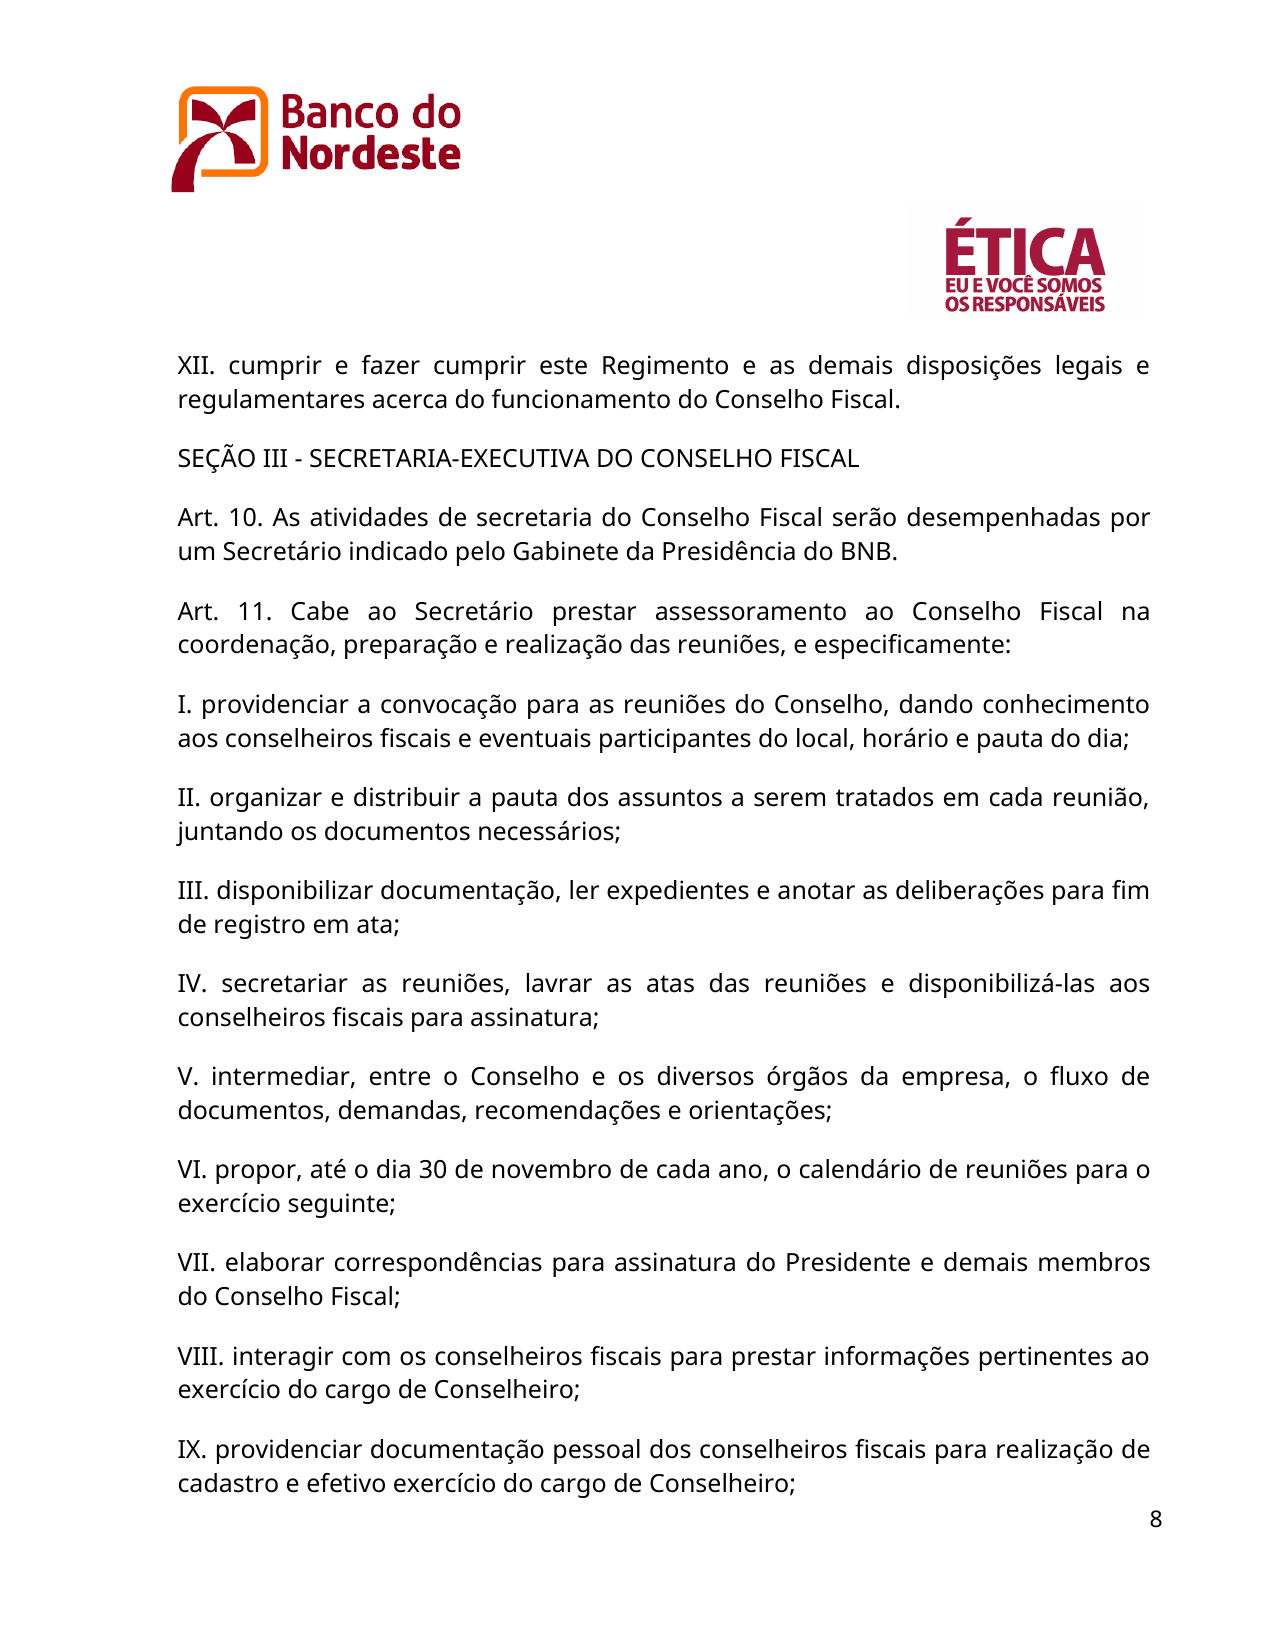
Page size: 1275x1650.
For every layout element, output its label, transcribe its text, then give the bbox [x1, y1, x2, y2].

text III. disponibilizar documentação, ler expedientes e anotar as deliberações para fim de registro em ata; [177, 872, 1152, 941]
text SEÇÃO III - SECRETARIA-EXECUTIVA DO CONSELHO FISCAL [177, 441, 1152, 475]
text V. intermediar, entre o Conselho e os diversos órgãos da empresa, o fluxo de documentos, demandas, recomendações e orientações; [177, 1059, 1152, 1127]
text XII. cumprir e fazer cumprir este Regimento e as demais disposições legais e regulamentares acerca do funcionamento do Conselho Fiscal. [177, 348, 1152, 416]
text IX. providenciar documentação pessoal dos conselheiros fiscais para realização de cadastro e efetivo exercício do cargo de Conselheiro; [177, 1431, 1152, 1499]
text VIII. interagir com os conselheiros fiscais para prestar informações pertinentes ao exercício do cargo de Conselheiro; [177, 1338, 1152, 1406]
text VI. propor, até o dia 30 de novembro de cada ano, o calendário de reuniões para o exercício seguinte; [177, 1152, 1152, 1220]
text VII. elaborar correspondências para assinatura do Presidente e demais membros do Conselho Fiscal; [177, 1245, 1152, 1313]
text II. organizar e distribuir a pauta dos assuntos a serem tratados em cada reunião, juntando os documentos necessários; [177, 779, 1152, 847]
text I. providenciar a convocação para as reuniões do Conselho, dando conhecimento aos conselheiros fiscais e eventuais participantes do local, horário e pauta do dia; [177, 686, 1152, 754]
text IV. secretariar as reuniões, lavrar as atas das reuniões e disponibilizá-las aos conselheiros fiscais para assinatura; [177, 966, 1152, 1034]
text Art. 10. As atividades de secretaria do Conselho Fiscal serão desempenhadas por um Secretário indicado pelo Gabinete da Presidência do BNB. [177, 500, 1152, 568]
text Art. 11. Cabe ao Secretário prestar assessoramento ao Conselho Fiscal na coordenação, preparação e realização das reuniões, e especificamente: [177, 593, 1152, 661]
